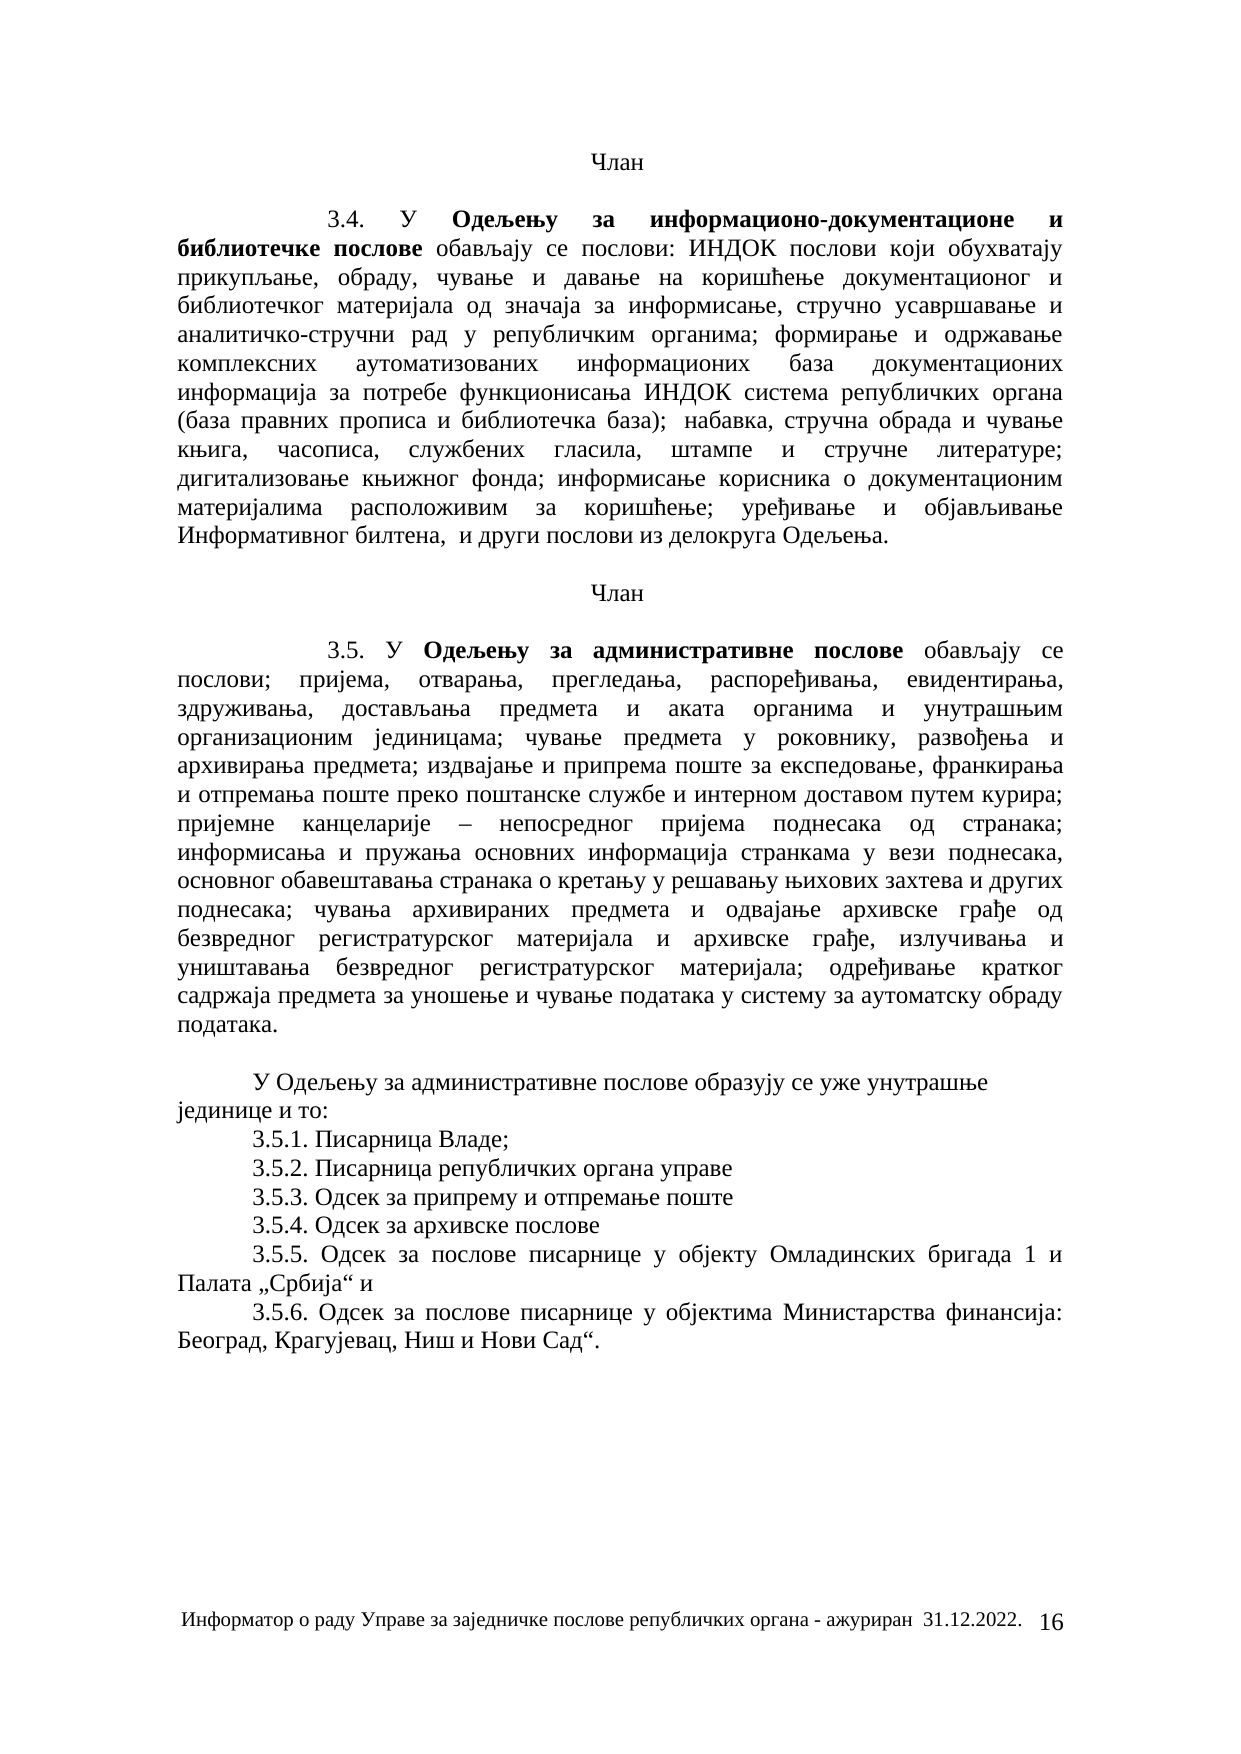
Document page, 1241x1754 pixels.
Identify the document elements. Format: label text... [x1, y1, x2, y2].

text 3.5.4. Одсек за архивске послове [177, 1210, 1063, 1239]
text 3.5. У Одељењу за административне послове обављају се послови; пријемa, отварања, прегледања, распоређивања, евидентирањa, здруживања, достављања предмета и аката органима и унутрашњим организационим јединицама; чување предмета у роковнику, развођењa и архивирањa предмета; издвајање и припрема поште за експедовање, франкирањa и отпремањa поште преко поштанске службе и интерном доставом путем курира; пријемне канцеларије – непосредног пријема поднесака од странака; информисања и пружања основних информација странкама у вези поднесака, основног обавештавања странака о кретању у решавању њихових захтева и других поднесака; чувањa архивираних предмета и одвајање архивске грађе од безвредног регистратурског материјала и архивске грађе, излучивањa и уништавањa безвредног регистратурског материјала; одређивање кратког садржаја предмета за уношење и чување података у систему за аутоматску обраду података. [177, 635, 1063, 1038]
text 3.5.5. Одсек за послове писарнице у објекту Омладинских бригада 1 и Палата „Србија“ и [177, 1239, 1063, 1297]
text Члан [177, 578, 1063, 607]
text 3.5.3. Одсек за припрему и отпремање поште [177, 1182, 1063, 1210]
text 3.5.1. Писарница Владе; [177, 1124, 1063, 1153]
text 3.5.2. Писарница републичких органа управе [177, 1153, 1063, 1182]
text 3.5.6. Одсек за послове писарнице у објектима Министарства финансија: Београд, Крагујевац, Ниш и Нови Сад“. [177, 1297, 1063, 1354]
text 3.4. У Одељењу за информационо-документационе и библиотечке послове обављају се послови: ИНДОК послови који обухватају прикупљање, обраду, чување и давање на коришћење документационог и библиотечког материјала од значаја за информисање, стручно усавршавање и аналитичко-стручни рад у републичким органима; формирање и одржавање комплексних аутоматизованих информационих база документационих информација за потребе функционисања ИНДОК система републичких органа (база правних прописа и библиотечка база); набавка, стручна обрада и чување књига, часописа, службених гласила, штампе и стручне литературе; дигитализовање књижног фонда; информисање корисника о документационим материјалима расположивим за коришћење; уређивање и објављивање Информативног билтена, и други послови из делокруга Одељења. [177, 204, 1063, 549]
text Члан [177, 147, 1063, 175]
text У Одељењу за административне послове образују се уже унутрашње јединице и то: [177, 1067, 1063, 1124]
